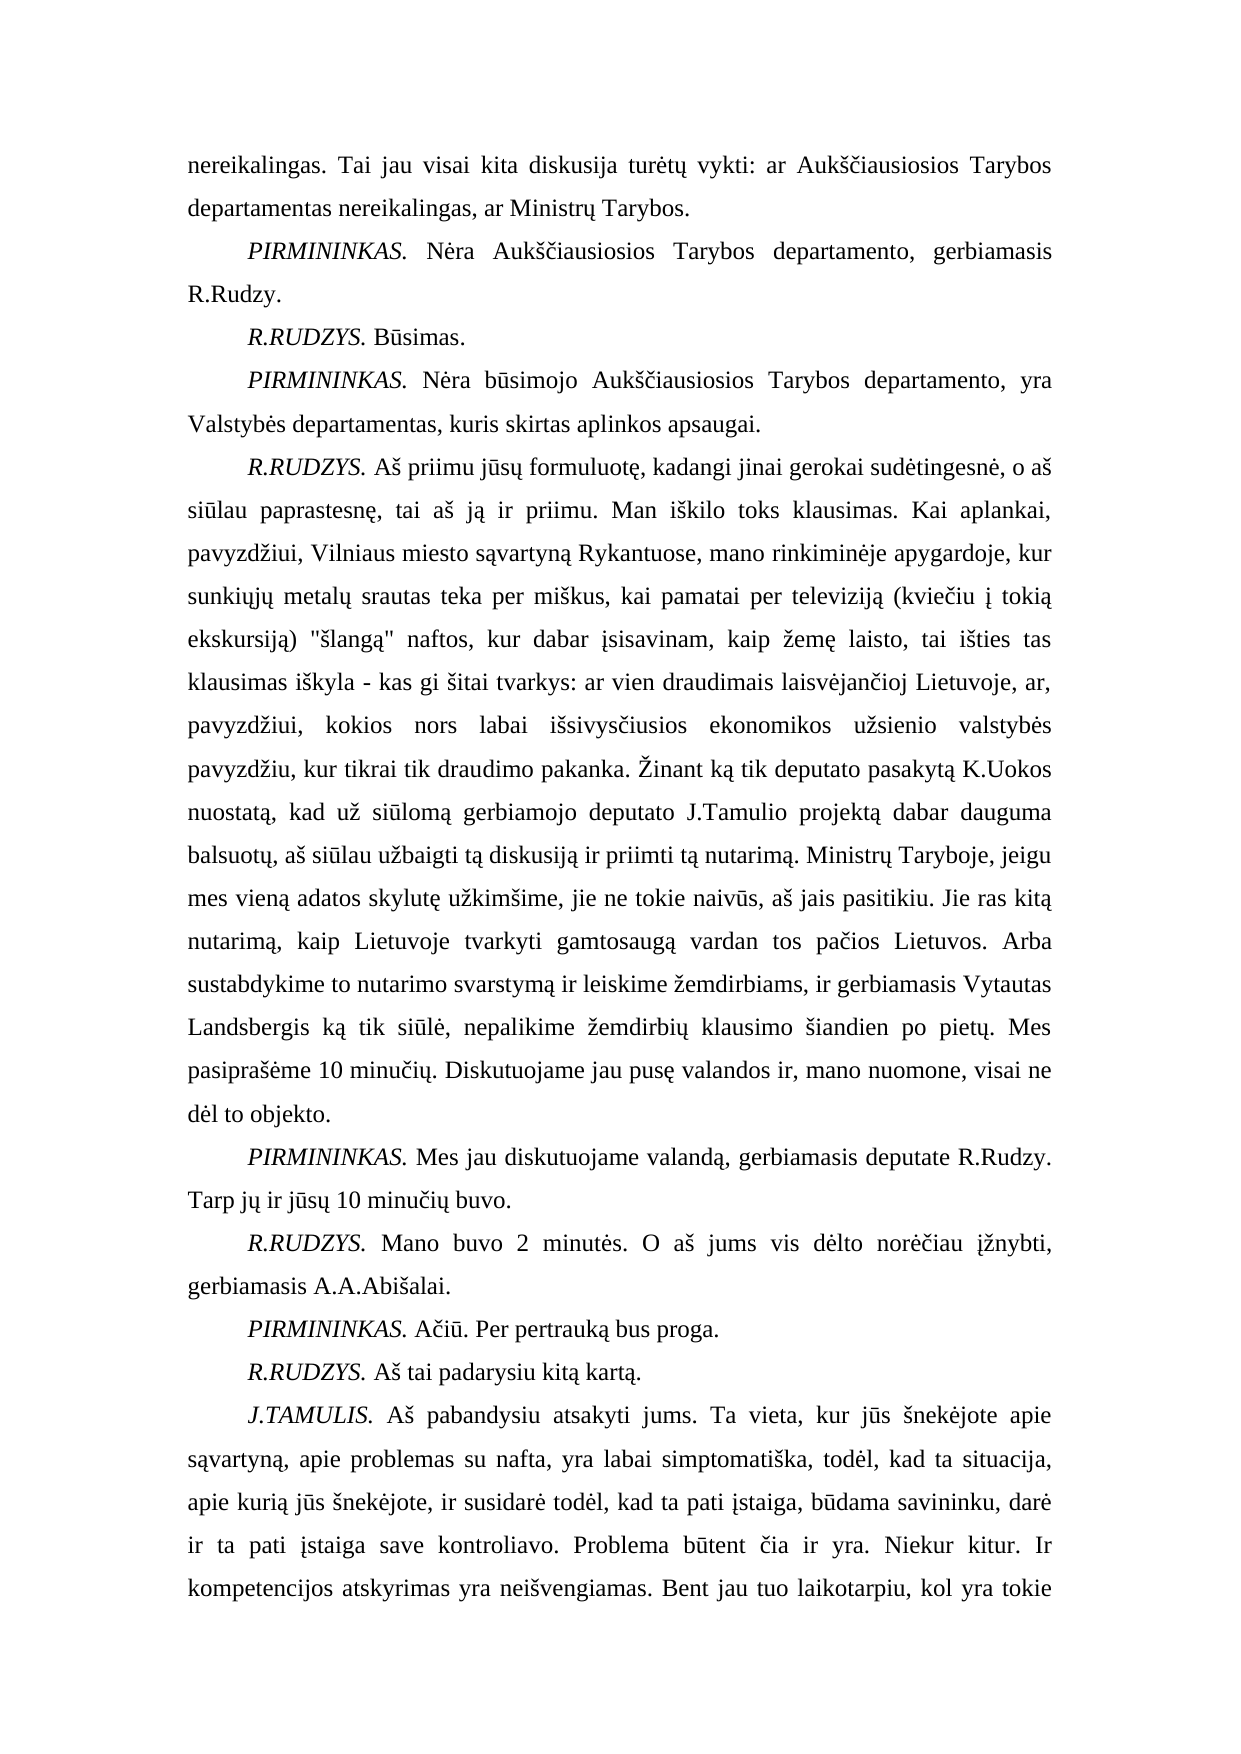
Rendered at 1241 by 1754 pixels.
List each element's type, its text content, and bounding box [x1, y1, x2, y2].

text R.RUDZYS. Aš priimu jūsų formuluotę, kadangi jinai gerokai sudėtingesnė, o aš siūlau paprastesnę, tai aš ją ir priimu. Man iškilo toks klausimas. Kai aplankai, pavyzdžiui, Vilniaus miesto sąvartyną Rykantuose, mano rinkiminėje apygardoje, kur sunkiųjų metalų srautas teka per miškus, kai pamatai per televiziją (kviečiu į tokią ekskursiją) "šlangą" naftos, kur dabar įsisavinam, kaip žemę laisto, tai išties tas klausimas iškyla - kas gi šitai tvarkys: ar vien draudimais laisvėjančioj Lietuvoje, ar, pavyzdžiui, kokios nors labai išsivysčiusios ekonomikos užsienio valstybės pavyzdžiu, kur tikrai tik drau­dimo pakanka. Žinant ką tik deputato pasakytą K.Uokos nuostatą, kad už siūlomą gerbiamojo deputato J.Tamulio projektą dabar dauguma balsuotų, aš siūlau užbaigti tą diskusiją ir priimti tą nutarimą. Ministrų Taryboje, jeigu mes vieną adatos skylutę užkimšime, jie ne tokie naivūs, aš jais pasitikiu. Jie ras kitą nutarimą, kaip Lietuvoje tvarkyti gamtosaugą vardan tos pačios Lietuvos. Arba sustabdykime to nutarimo svarstymą ir leiskime žemdirbiams, ir gerbiamasis Vytautas Landsbergis ką tik siūlė, nepalikime žemdirbių klausimo šiandien po pietų. Mes pasiprašėme 10 minučių. Diskutuojame jau pusę valandos ir, mano nuomone, visai ne dėl to objekto. [187, 452, 1053, 1127]
text PIRMININKAS. Ačiū. Per pertrauką bus proga. [187, 1314, 1053, 1343]
text PIRMININKAS. Mes jau diskutuojame valandą, gerbiamasis deputate R.Rudzy. Tarp jų ir jūsų 10 minučių buvo. [187, 1142, 1053, 1214]
text nereikalingas. Tai jau visai kita diskusija turėtų vykti: ar Aukščiausiosios Tarybos departamen­tas nereikalingas, ar Ministrų Tarybos. [187, 150, 1053, 222]
text PIRMININKAS. Nėra Aukščiausiosios Tarybos departamento, gerbiamasis R.Rudzy. [187, 236, 1053, 308]
text R.RUDZYS. Mano buvo 2 minutės. O aš jums vis dėlto norėčiau įžnybti, gerbiamasis A.A.Abišalai. [187, 1228, 1053, 1300]
text PIRMININKAS. Nėra būsimojo Aukščiausiosios Tarybos departamento, yra Valstybės departamentas, kuris skirtas aplinkos apsaugai. [187, 366, 1053, 437]
text R.RUDZYS. Būsimas. [187, 322, 1053, 351]
text R.RUDZYS. Aš tai padarysiu kitą kartą. [187, 1357, 1053, 1386]
text J.TAMULIS. Aš pabandysiu atsakyti jums. Ta vieta, kur jūs šnekėjote apie sąvartyną, apie problemas su nafta, yra labai simptomatiška, todėl, kad ta situacija, apie kurią jūs šnekėjote, ir susidarė todėl, kad ta pati įstaiga, būdama savininku, darė ir ta pati įstaiga save kontroliavo. Problema būtent čia ir yra. Niekur kitur. Ir kompetencijos atskyrimas yra neišvengiamas. Bent jau tuo laikotarpiu, kol yra tokie [187, 1401, 1053, 1602]
